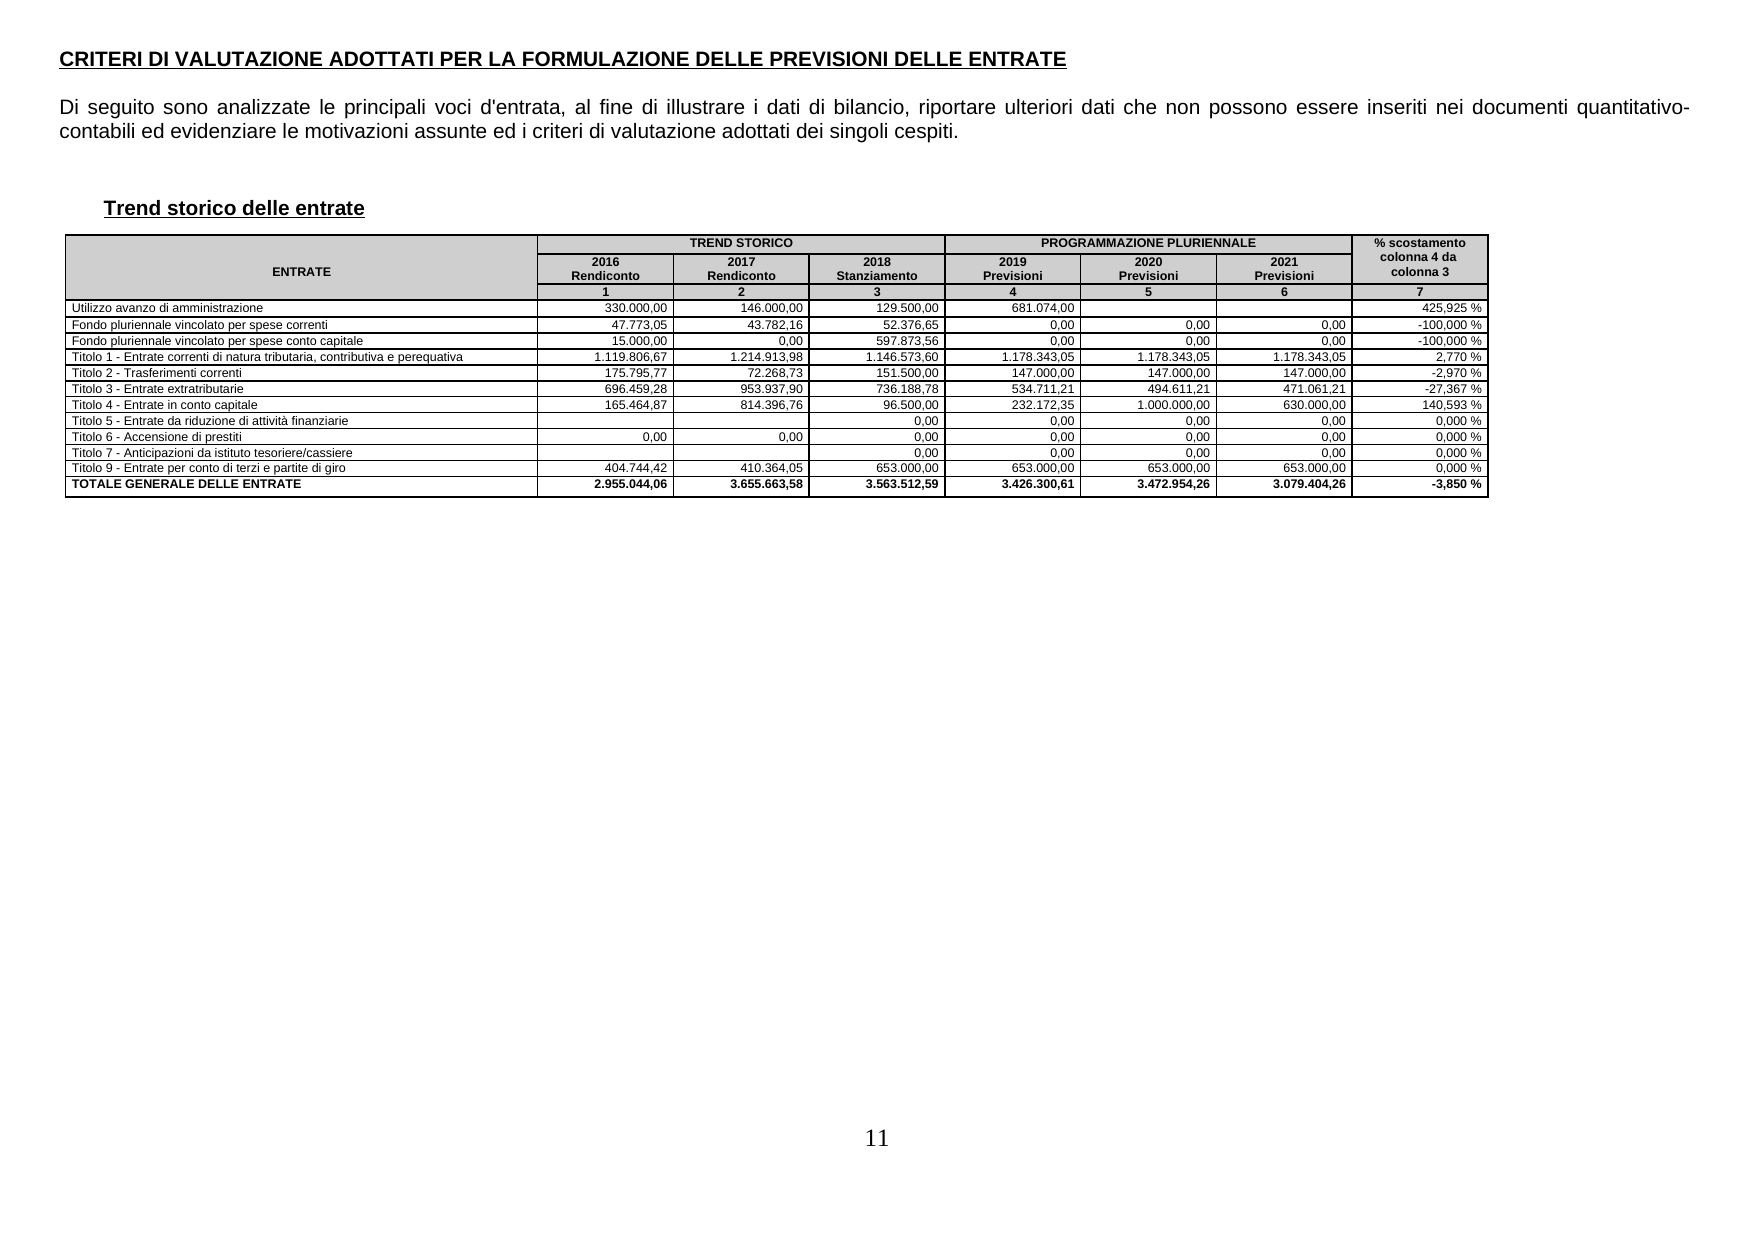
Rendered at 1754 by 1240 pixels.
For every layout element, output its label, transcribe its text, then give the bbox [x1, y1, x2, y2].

table_cell Titolo 1 - Entrate correnti di natura tributaria, contributiva e perequativa [66, 350, 537, 364]
table_cell 696.459,28 [538, 382, 673, 396]
table_cell -2,970 % [1353, 366, 1487, 380]
table_cell 2.955.044,06 [538, 477, 673, 496]
table_cell 425,925 % [1353, 301, 1487, 316]
table_cell -100,000 % [1353, 334, 1487, 348]
table_cell 0,000 % [1353, 445, 1487, 459]
table_cell 494.611,21 [1081, 382, 1216, 396]
table_cell 0,00 [1081, 413, 1216, 428]
table_cell 2 [674, 285, 808, 299]
table_cell 72.268,73 [674, 366, 808, 380]
table_cell 653.000,00 [1217, 461, 1351, 476]
table_cell Titolo 4 - Entrate in conto capitale [66, 397, 537, 412]
table_cell 2,770 % [1353, 350, 1487, 364]
table_cell -100,000 % [1353, 318, 1487, 332]
table_header PROGRAMMAZIONE PLURIENNALE [946, 236, 1351, 253]
table_cell 653.000,00 [1081, 461, 1216, 476]
table_cell 0,00 [810, 413, 944, 428]
table_header % scostamento colonna 4 da colonna 3 [1353, 236, 1487, 283]
table_cell 0,000 % [1353, 461, 1487, 476]
table_header ENTRATE [66, 236, 537, 299]
table_cell 1 [538, 285, 673, 299]
table_cell 140,593 % [1353, 397, 1487, 412]
table_cell 0,00 [810, 445, 944, 459]
table_cell 1.178.343,05 [1081, 350, 1216, 364]
table_cell 471.061,21 [1217, 382, 1351, 396]
table_cell 0,00 [1217, 318, 1351, 332]
table_cell 52.376,65 [810, 318, 944, 332]
table_cell 3 [810, 285, 944, 299]
table_cell 15.000,00 [538, 334, 673, 348]
table_cell 2018 Stanziamento [810, 255, 944, 283]
table_cell 0,00 [946, 334, 1080, 348]
table_cell 953.937,90 [674, 382, 808, 396]
table_cell 3.655.663,58 [674, 477, 808, 496]
table_header TREND STORICO [538, 236, 944, 253]
table_cell [1081, 301, 1216, 316]
table_cell 681.074,00 [946, 301, 1080, 316]
table_cell 534.711,21 [946, 382, 1080, 396]
table_cell 1.178.343,05 [946, 350, 1080, 364]
table_cell 814.396,76 [674, 397, 808, 412]
text CRITERI DI VALUTAZIONE ADOTTATI PER LA FORMULAZIONE DELLE PREVISIONI DELLE ENTRATE [59, 47, 1694, 71]
table_cell 1.000.000,00 [1081, 397, 1216, 412]
table_cell 0,000 % [1353, 413, 1487, 428]
table_cell 3.426.300,61 [946, 477, 1080, 496]
table_cell 6 [1217, 285, 1351, 299]
table_cell Titolo 7 - Anticipazioni da istituto tesoriere/cassiere [66, 445, 537, 459]
table_cell 1.178.343,05 [1217, 350, 1351, 364]
table_cell 2016 Rendiconto [538, 255, 673, 283]
table_cell Fondo pluriennale vincolato per spese correnti [66, 318, 537, 332]
table_cell [538, 413, 673, 428]
table_cell 1.146.573,60 [810, 350, 944, 364]
table_cell 0,00 [538, 429, 673, 444]
table_cell 0,00 [946, 429, 1080, 444]
table_cell -3,850 % [1353, 477, 1487, 496]
table_cell 147.000,00 [946, 366, 1080, 380]
table_cell Fondo pluriennale vincolato per spese conto capitale [66, 334, 537, 348]
table_cell 404.744,42 [538, 461, 673, 476]
table_cell 2017 Rendiconto [674, 255, 808, 283]
text Di seguito sono analizzate le principali voci d'entrata, al fine di illustrare i dati di bilancio, riportare ulteriori dati che non possono essere inseriti nei documenti quantitativo-contabili ed evidenziare le motivazioni assunte ed i criteri di valutazione adottati dei singoli cespiti. [59, 95, 1694, 143]
table_cell 5 [1081, 285, 1216, 299]
table_cell 0,00 [674, 334, 808, 348]
table_cell 1.119.806,67 [538, 350, 673, 364]
table_cell [674, 413, 808, 428]
table_cell 0,00 [946, 445, 1080, 459]
table_cell 47.773,05 [538, 318, 673, 332]
table_cell 0,00 [1217, 445, 1351, 459]
table_cell Utilizzo avanzo di amministrazione [66, 301, 537, 316]
table_cell 0,00 [810, 429, 944, 444]
table_cell 597.873,56 [810, 334, 944, 348]
table_cell 736.188,78 [810, 382, 944, 396]
table_cell 1.214.913,98 [674, 350, 808, 364]
table_cell 2019 Previsioni [946, 255, 1080, 283]
table_cell 653.000,00 [946, 461, 1080, 476]
table_cell 147.000,00 [1081, 366, 1216, 380]
table_cell 0,00 [674, 429, 808, 444]
table_cell 0,00 [1081, 318, 1216, 332]
table_cell 175.795,77 [538, 366, 673, 380]
table_cell 147.000,00 [1217, 366, 1351, 380]
table_cell Titolo 2 - Trasferimenti correnti [66, 366, 537, 380]
table_cell 7 [1353, 285, 1487, 299]
table_cell Titolo 5 - Entrate da riduzione di attività finanziarie [66, 413, 537, 428]
text Trend storico delle entrate [103, 196, 1665, 220]
table_cell Titolo 6 - Accensione di prestiti [66, 429, 537, 444]
table_cell [1217, 301, 1351, 316]
table_cell 0,00 [1217, 429, 1351, 444]
table_cell 0,00 [1217, 334, 1351, 348]
table_cell 0,000 % [1353, 429, 1487, 444]
table_cell 0,00 [946, 318, 1080, 332]
table_cell Titolo 3 - Entrate extratributarie [66, 382, 537, 396]
table_cell Titolo 9 - Entrate per conto di terzi e partite di giro [66, 461, 537, 476]
table_cell 0,00 [946, 413, 1080, 428]
table_cell 0,00 [1081, 445, 1216, 459]
table_cell 165.464,87 [538, 397, 673, 412]
table_cell 96.500,00 [810, 397, 944, 412]
table_cell 0,00 [1217, 413, 1351, 428]
table_cell 653.000,00 [810, 461, 944, 476]
table_cell 2021 Previsioni [1217, 255, 1351, 283]
table_cell [538, 445, 673, 459]
table_cell 4 [946, 285, 1080, 299]
table_cell 129.500,00 [810, 301, 944, 316]
table_cell -27,367 % [1353, 382, 1487, 396]
table_cell 3.472.954,26 [1081, 477, 1216, 496]
table_cell 232.172,35 [946, 397, 1080, 412]
table_cell 146.000,00 [674, 301, 808, 316]
table_cell 330.000,00 [538, 301, 673, 316]
table_cell [674, 445, 808, 459]
table_cell 0,00 [1081, 334, 1216, 348]
table_cell 151.500,00 [810, 366, 944, 380]
table_cell 2020 Previsioni [1081, 255, 1216, 283]
table_cell 410.364,05 [674, 461, 808, 476]
table_cell 630.000,00 [1217, 397, 1351, 412]
table_cell TOTALE GENERALE DELLE ENTRATE [66, 477, 537, 496]
table_cell 3.079.404,26 [1217, 477, 1351, 496]
table_cell 43.782,16 [674, 318, 808, 332]
table_cell 0,00 [1081, 429, 1216, 444]
table_cell 3.563.512,59 [810, 477, 944, 496]
